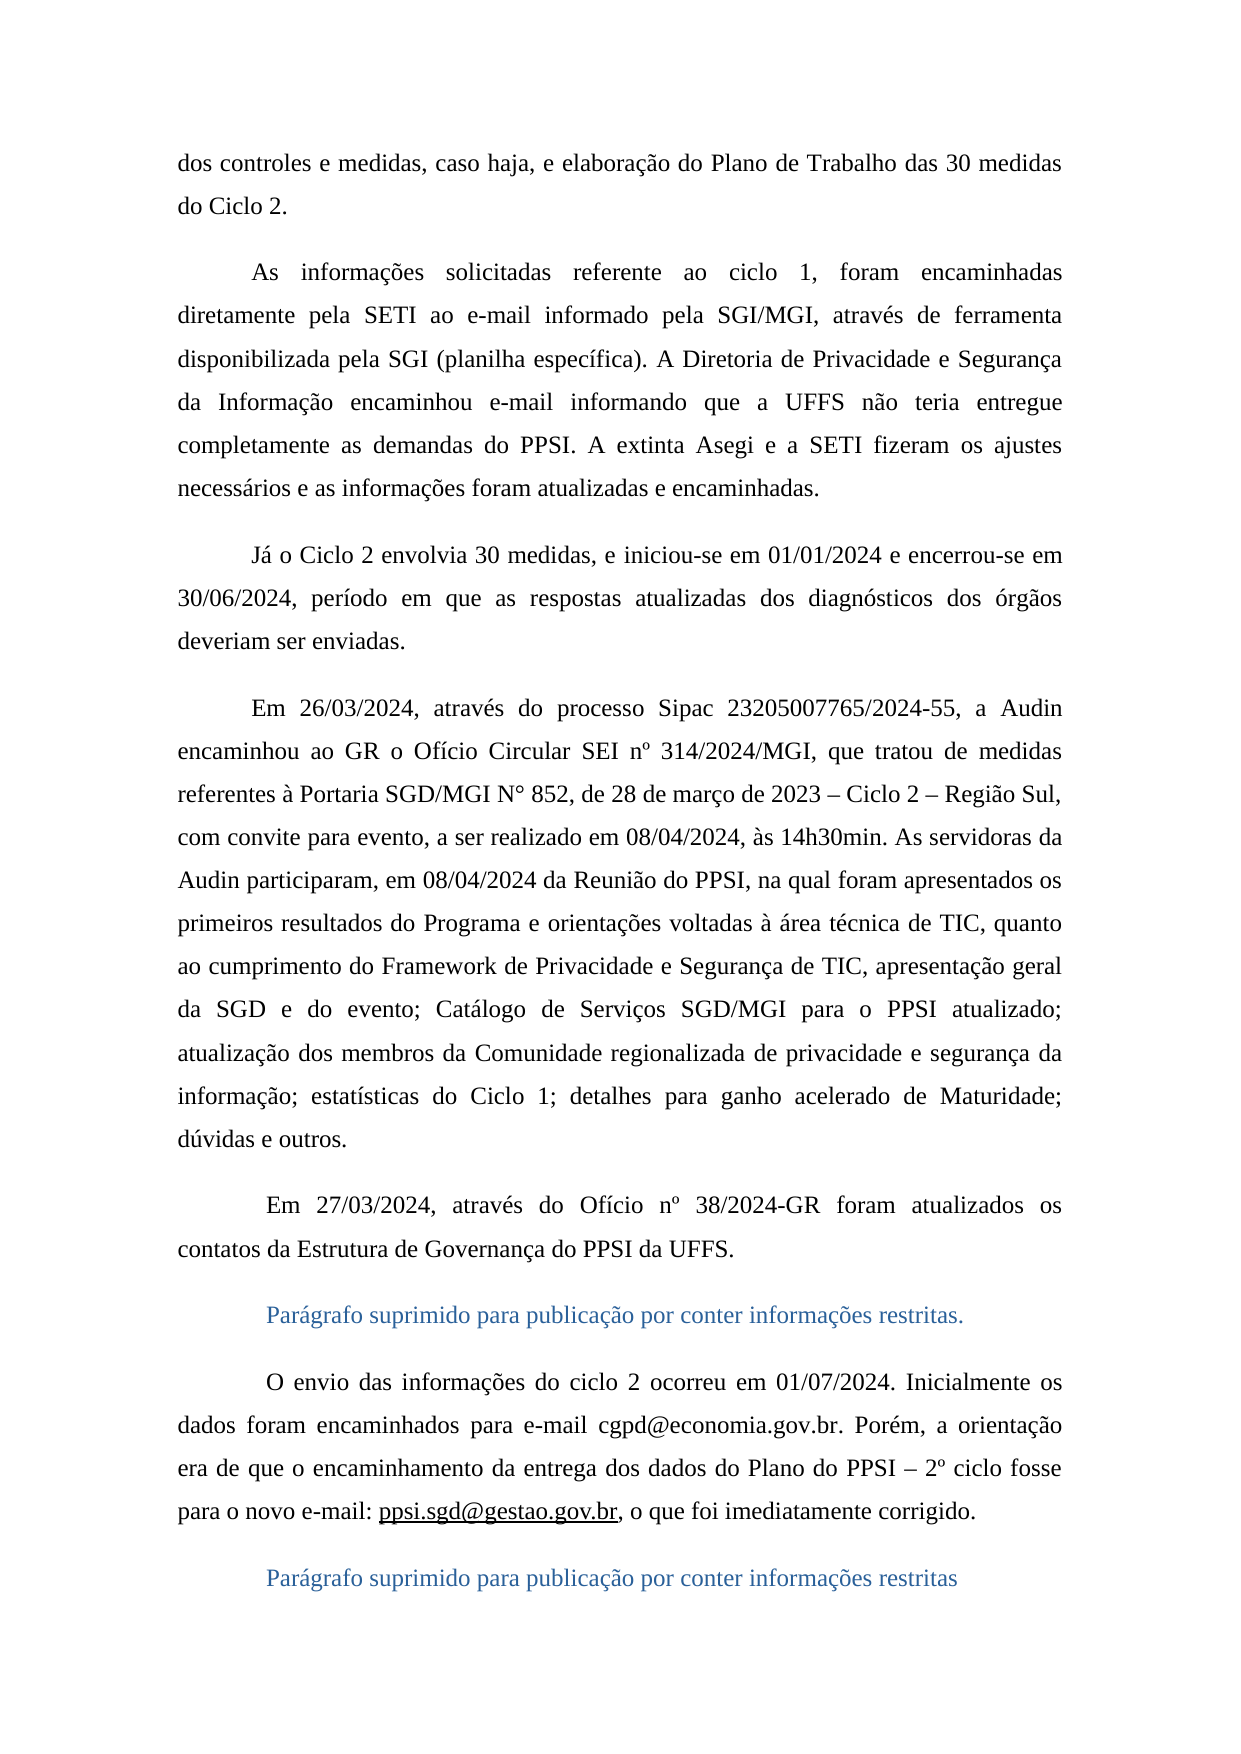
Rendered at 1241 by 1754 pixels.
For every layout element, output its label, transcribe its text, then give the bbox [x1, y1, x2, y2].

text Em 27/03/2024, através do Ofício nº 38/2024-GR foram atualizados os contatos da Estrutura de Governança do PPSI da UFFS. [177, 1191, 1063, 1262]
text Já o Ciclo 2 envolvia 30 medidas, e iniciou-se em 01/01/2024 e encerrou-se em 30/06/2024, período em que as respostas atualizadas dos diagnósticos dos órgãos deveriam ser enviadas. [177, 540, 1063, 655]
text As informações solicitadas referente ao ciclo 1, foram encaminhadas diretamente pela SETI ao e-mail informado pela SGI/MGI, através de ferramenta disponibilizada pela SGI (planilha específica). A Diretoria de Privacidade e Segurança da Informação encaminhou e-mail informando que a UFFS não teria entregue completamente as demandas do PPSI. A extinta Asegi e a SETI fizeram os ajustes necessários e as informações foram atualizadas e encaminhadas. [177, 257, 1063, 502]
text dos controles e medidas, caso haja, e elaboração do Plano de Trabalho das 30 medidas do Ciclo 2. [177, 148, 1063, 219]
text O envio das informações do ciclo 2 ocorreu em 01/07/2024. Inicialmente os dados foram encaminhados para e-mail cgpd@economia.gov.br. Porém, a orientação era de que o encaminhamento da entrega dos dados do Plano do PPSI – 2º ciclo fosse para o novo e-mail: ppsi.sgd@gestao.gov.br, o que foi imediatamente corrigido. [177, 1367, 1063, 1525]
text Em 26/03/2024, através do processo Sipac 23205007765/2024-55, a Audin encaminhou ao GR o Ofício Circular SEI nº 314/2024/MGI, que tratou de medidas referentes à Portaria SGD/MGI N° 852, de 28 de março de 2023 – Ciclo 2 – Região Sul, com convite para evento, a ser realizado em 08/04/2024, às 14h30min. As servidoras da Audin participaram, em 08/04/2024 da Reunião do PPSI, na qual foram apresentados os primeiros resultados do Programa e orientações voltadas à área técnica de TIC, quanto ao cumprimento do Framework de Privacidade e Segurança de TIC, apresentação geral da SGD e do evento; Catálogo de Serviços SGD/MGI para o PPSI atualizado; atualização dos membros da Comunidade regionalizada de privacidade e segurança da informação; estatísticas do Ciclo 1; detalhes para ganho acelerado de Maturidade; dúvidas e outros. [177, 693, 1063, 1153]
text Parágrafo suprimido para publicação por conter informações restritas [177, 1563, 1063, 1592]
text Parágrafo suprimido para publicação por conter informações restritas. [177, 1300, 1063, 1329]
